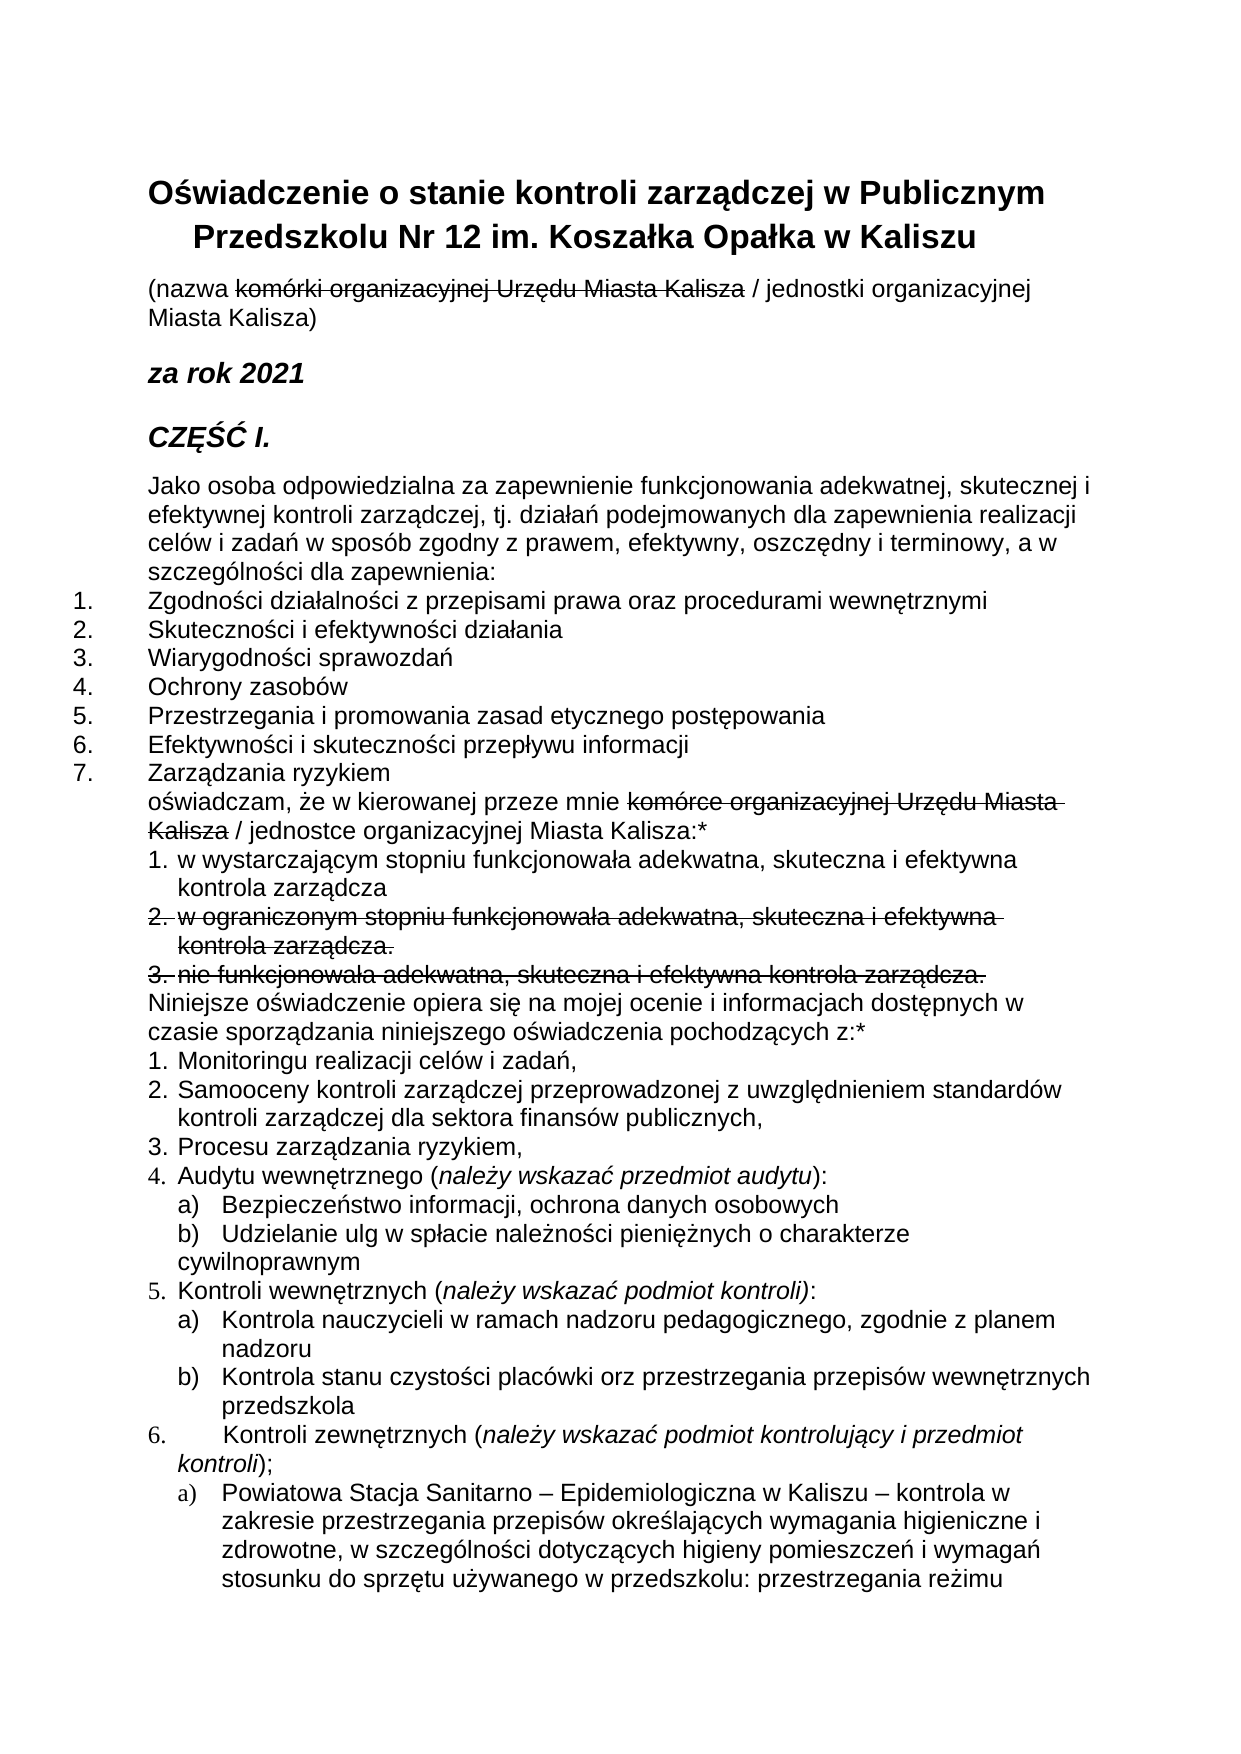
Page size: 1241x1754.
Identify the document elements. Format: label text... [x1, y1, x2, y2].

text Niniejsze oświadczenie opiera się na mojej ocenie i informacjach dostępnych w czasie sporządzania niniejszego oświadczenia pochodzących z:* [148, 988, 1093, 1046]
subtitle CZĘŚĆ I. [148, 420, 1093, 453]
list nie funkcjonowała adekwatna, skuteczna i efektywna kontrola zarządcza. [148, 960, 1093, 988]
list Efektywności i skuteczności przepływu informacji [73, 730, 1093, 758]
list Udzielanie ulg w spłacie należności pieniężnych o charakterze cywilnoprawnym [177, 1218, 1093, 1276]
text (nazwa komórki organizacyjnej Urzędu Miasta Kalisza / jednostki organizacyjnej Miasta Kalisza) [148, 274, 1093, 331]
list w ograniczonym stopniu funkcjonowała adekwatna, skuteczna i efektywna kontrola zarządcza. [148, 902, 1093, 960]
list Procesu zarządzania ryzykiem, [148, 1132, 1093, 1161]
list Ochrony zasobów [73, 672, 1093, 701]
list Bezpieczeństwo informacji, ochrona danych osobowych [177, 1190, 1093, 1218]
list Audytu wewnętrznego (należy wskazać przedmiot audytu): [148, 1161, 1093, 1190]
text oświadczam, że w kierowanej przeze mnie komórce organizacyjnej Urzędu Miasta Kalisza / jednostce organizacyjnej Miasta Kalisza:* [148, 787, 1093, 845]
list Monitoringu realizacji celów i zadań, [148, 1046, 1093, 1075]
list Zgodności działalności z przepisami prawa oraz procedurami wewnętrznymi [73, 586, 1093, 615]
list Kontroli wewnętrznych (należy wskazać podmiot kontroli): [148, 1276, 1093, 1305]
subtitle za rok 2021 [148, 356, 1093, 390]
list Przestrzegania i promowania zasad etycznego postępowania [73, 701, 1093, 730]
list Zarządzania ryzykiem [73, 758, 1093, 787]
list Kontrola nauczycieli w ramach nadzoru pedagogicznego, zgodnie z planem nadzoru [177, 1305, 1093, 1362]
list Kontroli zewnętrznych (należy wskazać podmiot kontrolujący i przedmiot kontroli); [148, 1420, 1093, 1477]
list Kontrola stanu czystości placówki orz przestrzegania przepisów wewnętrznych przedszkola [177, 1362, 1093, 1420]
list w wystarczającym stopniu funkcjonowała adekwatna, skuteczna i efektywna kontrola zarządcza [148, 845, 1093, 902]
list Samooceny kontroli zarządczej przeprowadzonej z uwzględnieniem standardów kontroli zarządczej dla sektora finansów publicznych, [148, 1075, 1093, 1132]
text Jako osoba odpowiedzialna za zapewnienie funkcjonowania adekwatnej, skutecznej i efektywnej kontroli zarządczej, tj. działań podejmowanych dla zapewnienia realizacji celów i zadań w sposób zgodny z prawem, efektywny, oszczędny i terminowy, a w szczególności dla zapewnienia: [148, 471, 1093, 586]
subtitle Oświadczenie o stanie kontroli zarządczej w Publicznym Przedszkolu Nr 12 im. Koszałka Opałka w Kaliszu [148, 173, 1093, 256]
list Skuteczności i efektywności działania [73, 615, 1093, 643]
list Wiarygodności sprawozdań [73, 643, 1093, 672]
list Powiatowa Stacja Sanitarno – Epidemiologiczna w Kaliszu – kontrola w zakresie przestrzegania przepisów określających wymagania higieniczne i zdrowotne, w szczególności dotyczących higieny pomieszczeń i wymagań stosunku do sprzętu używanego w przedszkolu: przestrzegania reżimu [177, 1477, 1093, 1593]
